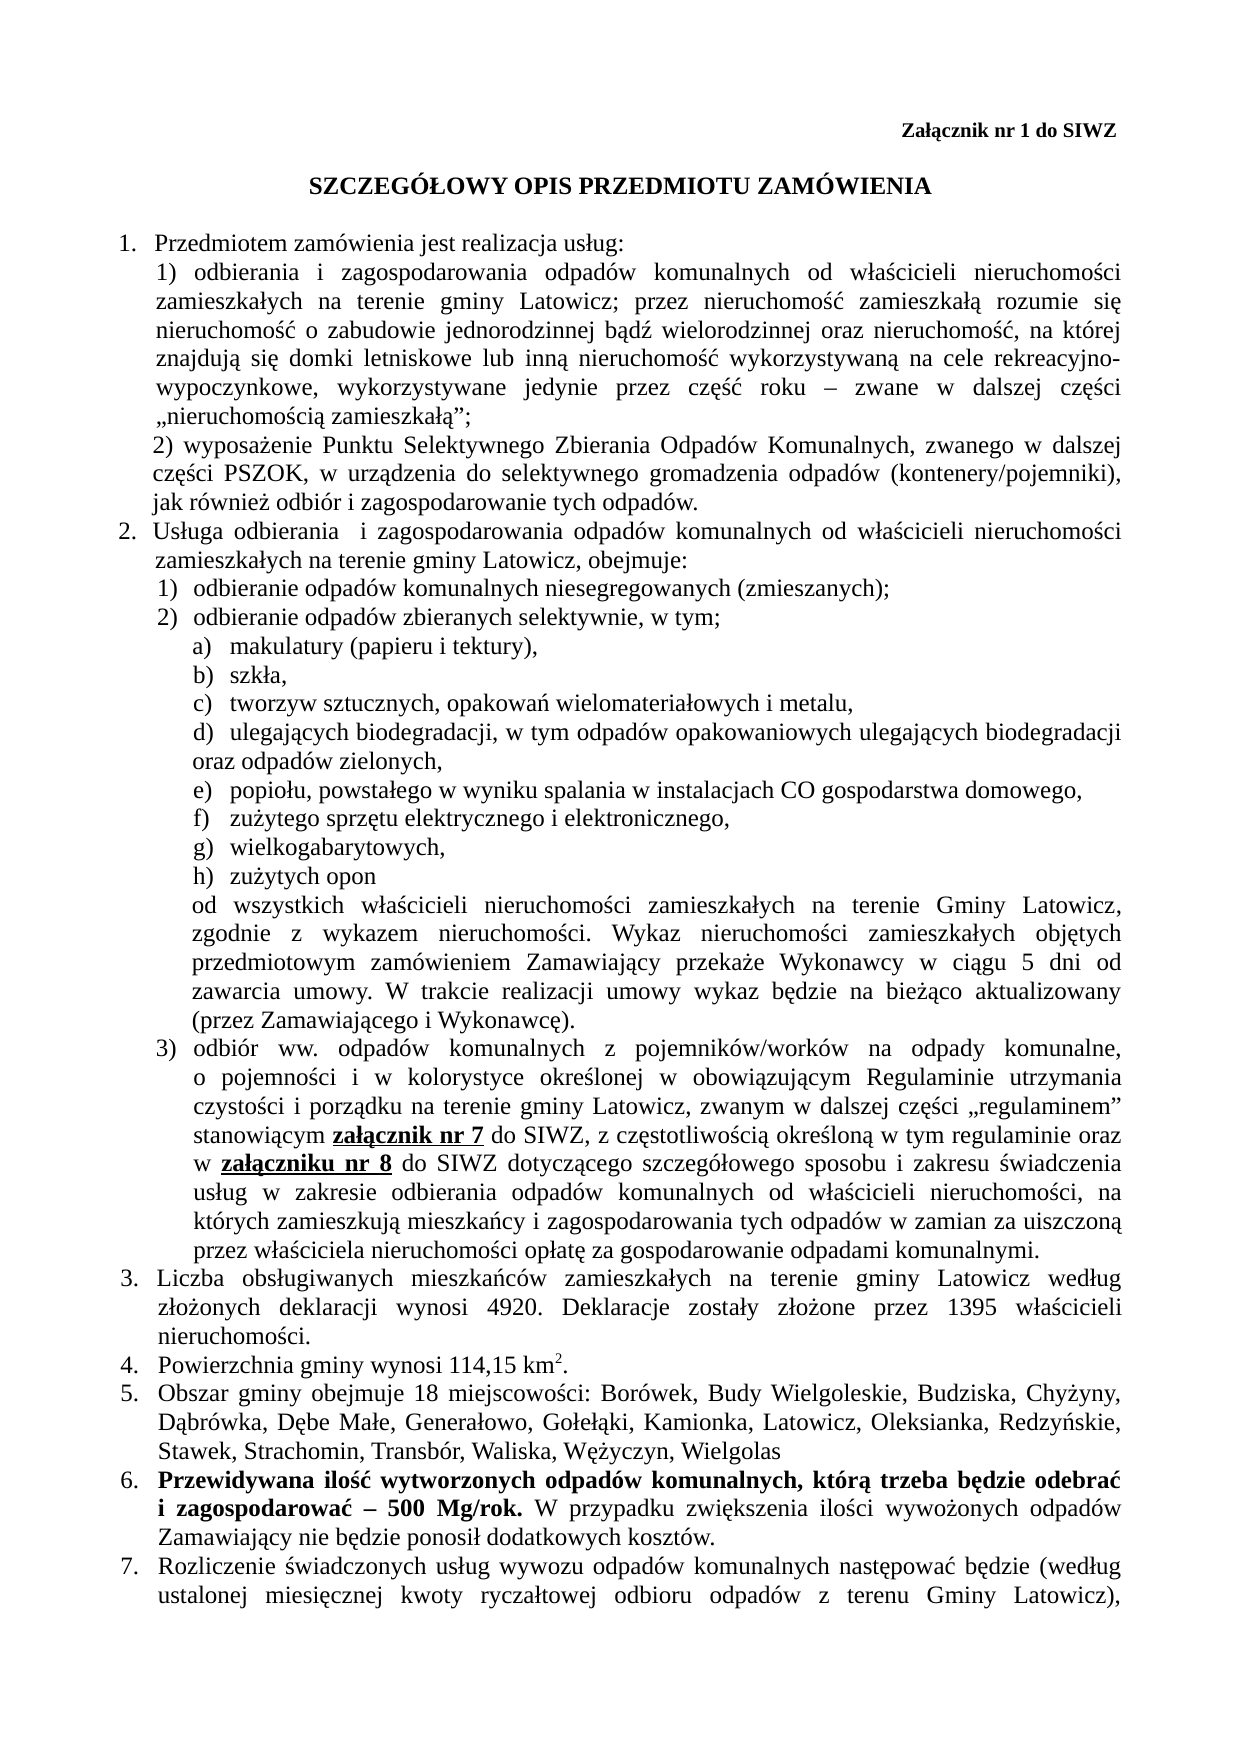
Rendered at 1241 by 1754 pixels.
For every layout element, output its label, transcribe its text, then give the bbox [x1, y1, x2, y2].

list 1) odbierania i zagospodarowania odpadów komunalnych od właścicieli nieruchomości zamieszkałych na terenie gminy Latowicz; przez nieruchomość zamieszkałą rozumie się nieruchomość o zabudowie jednorodzinnej bądź wielorodzinnej oraz nieruchomość, na której znajdują się domki letniskowe lub inną nieruchomość wykorzystywaną na cele rekreacyjno-wypoczynkowe, wykorzystywane jedynie przez część roku – zwane w dalszej części „nieruchomością zamieszkałą”; [118, 257, 1122, 430]
list Rozliczenie świadczonych usług wywozu odpadów komunalnych następować będzie (według ustalonej miesięcznej kwoty ryczałtowej odbioru odpadów z terenu Gminy Latowicz), [120, 1551, 1122, 1608]
list zużytego sprzętu elektrycznego i elektronicznego, [192, 803, 1122, 832]
list 3. Liczba obsługiwanych mieszkańców zamieszkałych na terenie gminy Latowicz według złożonych deklaracji wynosi 4920. Deklaracje zostały złożone przez 1395 właścicieli nieruchomości. [120, 1263, 1122, 1350]
list Usługa odbierania i zagospodarowania odpadów komunalnych od właścicieli nieruchomości zamieszkałych na terenie gminy Latowicz, obejmuje: [118, 516, 1122, 573]
text SZCZEGÓŁOWY OPIS PRZEDMIOTU ZAMÓWIENIA [118, 171, 1122, 200]
text Załącznik nr 1 do SIWZ [118, 118, 1122, 142]
list zużytych opon [192, 861, 1122, 890]
list szkła, [192, 660, 1122, 688]
list popiołu, powstałego w wyniku spalania w instalacjach CO gospodarstwa domowego, [192, 775, 1122, 803]
list 2) wyposażenie Punktu Selektywnego Zbierania Odpadów Komunalnych, zwanego w dalszej części PSZOK, w urządzenia do selektywnego gromadzenia odpadów (kontenery/pojemniki), jak również odbiór i zagospodarowanie tych odpadów. [115, 430, 1122, 516]
list odbieranie odpadów zbieranych selektywnie, w tym; [157, 602, 1122, 631]
list Przedmiotem zamówienia jest realizacja usług: [118, 228, 1122, 257]
list ulegających biodegradacji, w tym odpadów opakowaniowych ulegających biodegradacji oraz odpadów zielonych, [192, 717, 1122, 775]
text od wszystkich właścicieli nieruchomości zamieszkałych na terenie Gminy Latowicz, zgodnie z wykazem nieruchomości. Wykaz nieruchomości zamieszkałych objętych przedmiotowym zamówieniem Zamawiający przekaże Wykonawcy w ciągu 5 dni od zawarcia umowy. W trakcie realizacji umowy wykaz będzie na bieżąco aktualizowany (przez Zamawiającego i Wykonawcę). [192, 890, 1122, 1033]
list wielkogabarytowych, [192, 832, 1122, 861]
list Przewidywana ilość wytworzonych odpadów komunalnych, którą trzeba będzie odebrać i zagospodarować – 500 Mg/rok. W przypadku zwiększenia ilości wywożonych odpadów Zamawiający nie będzie ponosił dodatkowych kosztów. [120, 1465, 1122, 1551]
list odbieranie odpadów komunalnych niesegregowanych (zmieszanych); [157, 573, 1122, 602]
list Powierzchnia gminy wynosi 114,15 km2. [120, 1350, 1122, 1378]
list makulatury (papieru i tektury), [192, 631, 1122, 660]
list tworzyw sztucznych, opakowań wielomateriałowych i metalu, [192, 688, 1122, 717]
list Obszar gminy obejmuje 18 miejscowości: Borówek, Budy Wielgoleskie, Budziska, Chyżyny, Dąbrówka, Dębe Małe, Generałowo, Gołełąki, Kamionka, Latowicz, Oleksianka, Redzyńskie, Stawek, Strachomin, Transbór, Waliska, Wężyczyn, Wielgolas [120, 1378, 1122, 1465]
list odbiór ww. odpadów komunalnych z pojemników/worków na odpady komunalne, o pojemności i w kolorystyce określonej w obowiązującym Regulaminie utrzymania czystości i porządku na terenie gminy Latowicz, zwanym w dalszej części „regulaminem” stanowiącym załącznik nr 7 do SIWZ, z częstotliwością określoną w tym regulaminie oraz w załączniku nr 8 do SIWZ dotyczącego szczegółowego sposobu i zakresu świadczenia usług w zakresie odbierania odpadów komunalnych od właścicieli nieruchomości, na których zamieszkują mieszkańcy i zagospodarowania tych odpadów w zamian za uiszczoną przez właściciela nieruchomości opłatę za gospodarowanie odpadami komunalnymi. [156, 1033, 1122, 1263]
